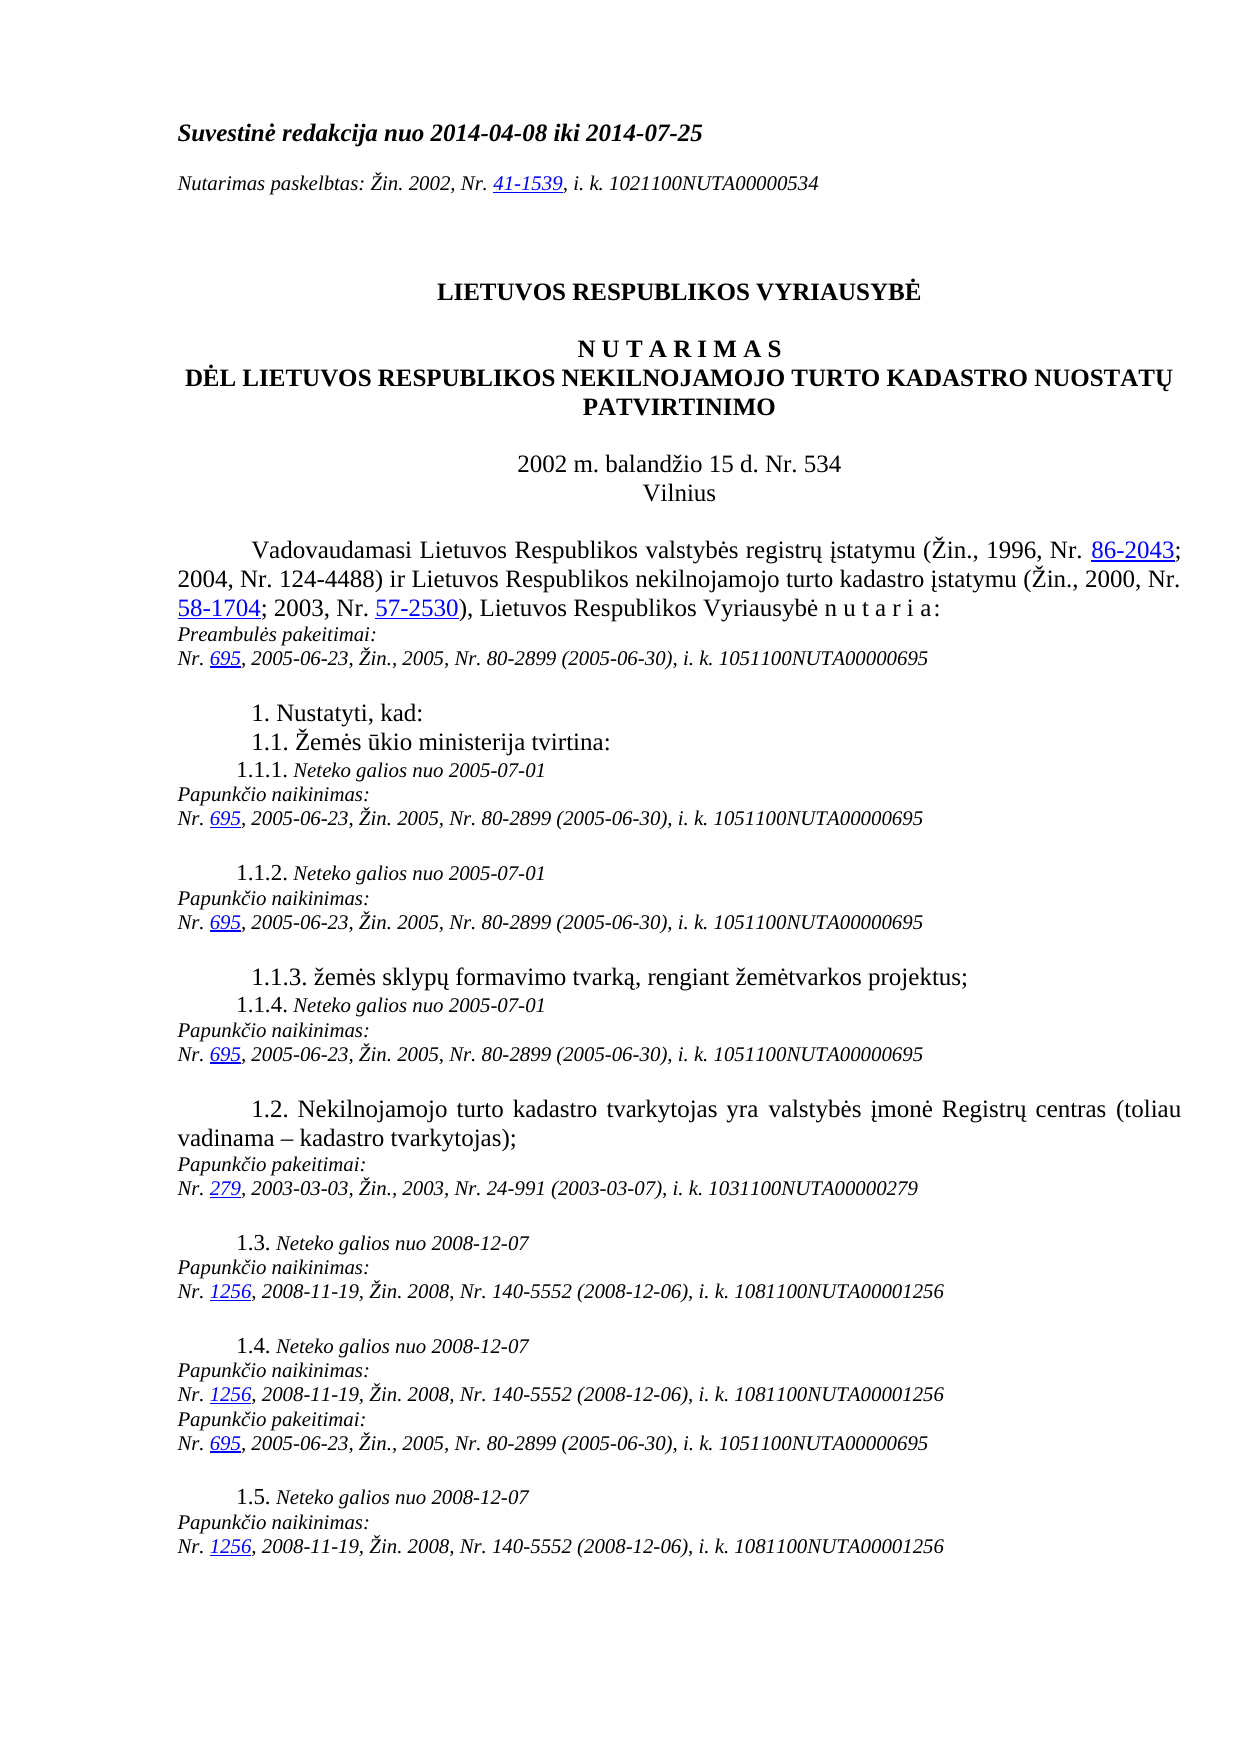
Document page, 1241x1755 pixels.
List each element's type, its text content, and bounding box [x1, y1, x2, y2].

text Vadovaudamasi Lietuvos Respublikos valstybės registrų įstatymu (Žin., 1996, Nr. 86-2043; 2004, Nr. 124-4488) ir Lietuvos Respublikos nekilnojamojo turto kadastro įstatymu (Žin., 2000, Nr. 58-1704; 2003, Nr. 57-2530), Lietuvos Respublikos Vyriausybė nutaria: [177, 535, 1181, 622]
text Papunkčio pakeitimai: [177, 1152, 1181, 1176]
text Papunkčio naikinimas: [177, 886, 1181, 909]
text Vilnius [177, 478, 1181, 507]
text Nr. 1256, 2008-11-19, Žin. 2008, Nr. 140-5552 (2008-12-06), i. k. 1081100NUTA00001256 [177, 1382, 1181, 1406]
text DĖL LIETUVOS RESPUBLIKOS NEKILNOJAMOJO TURTO KADASTRO NUOSTATŲ PATVIRTINIMO [177, 363, 1181, 420]
text Papunkčio naikinimas: [177, 1358, 1181, 1382]
text Nr. 695, 2005-06-23, Žin. 2005, Nr. 80-2899 (2005-06-30), i. k. 1051100NUTA00000695 [177, 806, 1181, 830]
text Nr. 695, 2005-06-23, Žin. 2005, Nr. 80-2899 (2005-06-30), i. k. 1051100NUTA00000695 [177, 909, 1181, 934]
text Nr. 695, 2005-06-23, Žin., 2005, Nr. 80-2899 (2005-06-30), i. k. 1051100NUTA00000695 [177, 646, 1181, 670]
text 1.1.1. Neteko galios nuo 2005-07-01 [177, 756, 1181, 782]
text 1. Nustatyti, kad: [177, 698, 1181, 727]
text Papunkčio pakeitimai: [177, 1406, 1181, 1431]
text 1.1.3. žemės sklypų formavimo tvarką, rengiant žemėtvarkos projektus; [177, 962, 1181, 991]
text Papunkčio naikinimas: [177, 1017, 1181, 1042]
text 2002 m. balandžio 15 d. Nr. 534 [177, 449, 1181, 478]
text 1.1.2. Neteko galios nuo 2005-07-01 [177, 859, 1181, 886]
text Suvestinė redakcija nuo 2014-04-08 iki 2014-07-25 [177, 118, 1181, 147]
text Papunkčio naikinimas: [177, 782, 1181, 806]
text LIETUVOS RESPUBLIKOS VYRIAUSYBĖ [177, 277, 1181, 305]
text Nr. 279, 2003-03-03, Žin., 2003, Nr. 24-991 (2003-03-07), i. k. 1031100NUTA00000279 [177, 1176, 1181, 1200]
text 1.1. Žemės ūkio ministerija tvirtina: [177, 727, 1181, 756]
text Nutarimas paskelbtas: Žin. 2002, Nr. 41-1539, i. k. 1021100NUTA00000534 [177, 171, 1181, 195]
text 1.4. Neteko galios nuo 2008-12-07 [177, 1332, 1181, 1358]
text Papunkčio naikinimas: [177, 1255, 1181, 1279]
text Preambulės pakeitimai: [177, 622, 1181, 646]
text 1.2. Nekilnojamojo turto kadastro tvarkytojas yra valstybės įmonė Registrų centras (toliau vadinama – kadastro tvarkytojas); [177, 1094, 1181, 1152]
text Nr. 695, 2005-06-23, Žin. 2005, Nr. 80-2899 (2005-06-30), i. k. 1051100NUTA00000695 [177, 1042, 1181, 1066]
text 1.3. Neteko galios nuo 2008-12-07 [177, 1229, 1181, 1255]
text Nr. 1256, 2008-11-19, Žin. 2008, Nr. 140-5552 (2008-12-06), i. k. 1081100NUTA00001256 [177, 1279, 1181, 1303]
text N U T A R I M A S [177, 334, 1181, 363]
text Papunkčio naikinimas: [177, 1510, 1181, 1534]
text 1.5. Neteko galios nuo 2008-12-07 [177, 1483, 1181, 1510]
text Nr. 1256, 2008-11-19, Žin. 2008, Nr. 140-5552 (2008-12-06), i. k. 1081100NUTA00001256 [177, 1534, 1181, 1558]
text 1.1.4. Neteko galios nuo 2005-07-01 [177, 991, 1181, 1017]
text Nr. 695, 2005-06-23, Žin., 2005, Nr. 80-2899 (2005-06-30), i. k. 1051100NUTA00000695 [177, 1431, 1181, 1454]
